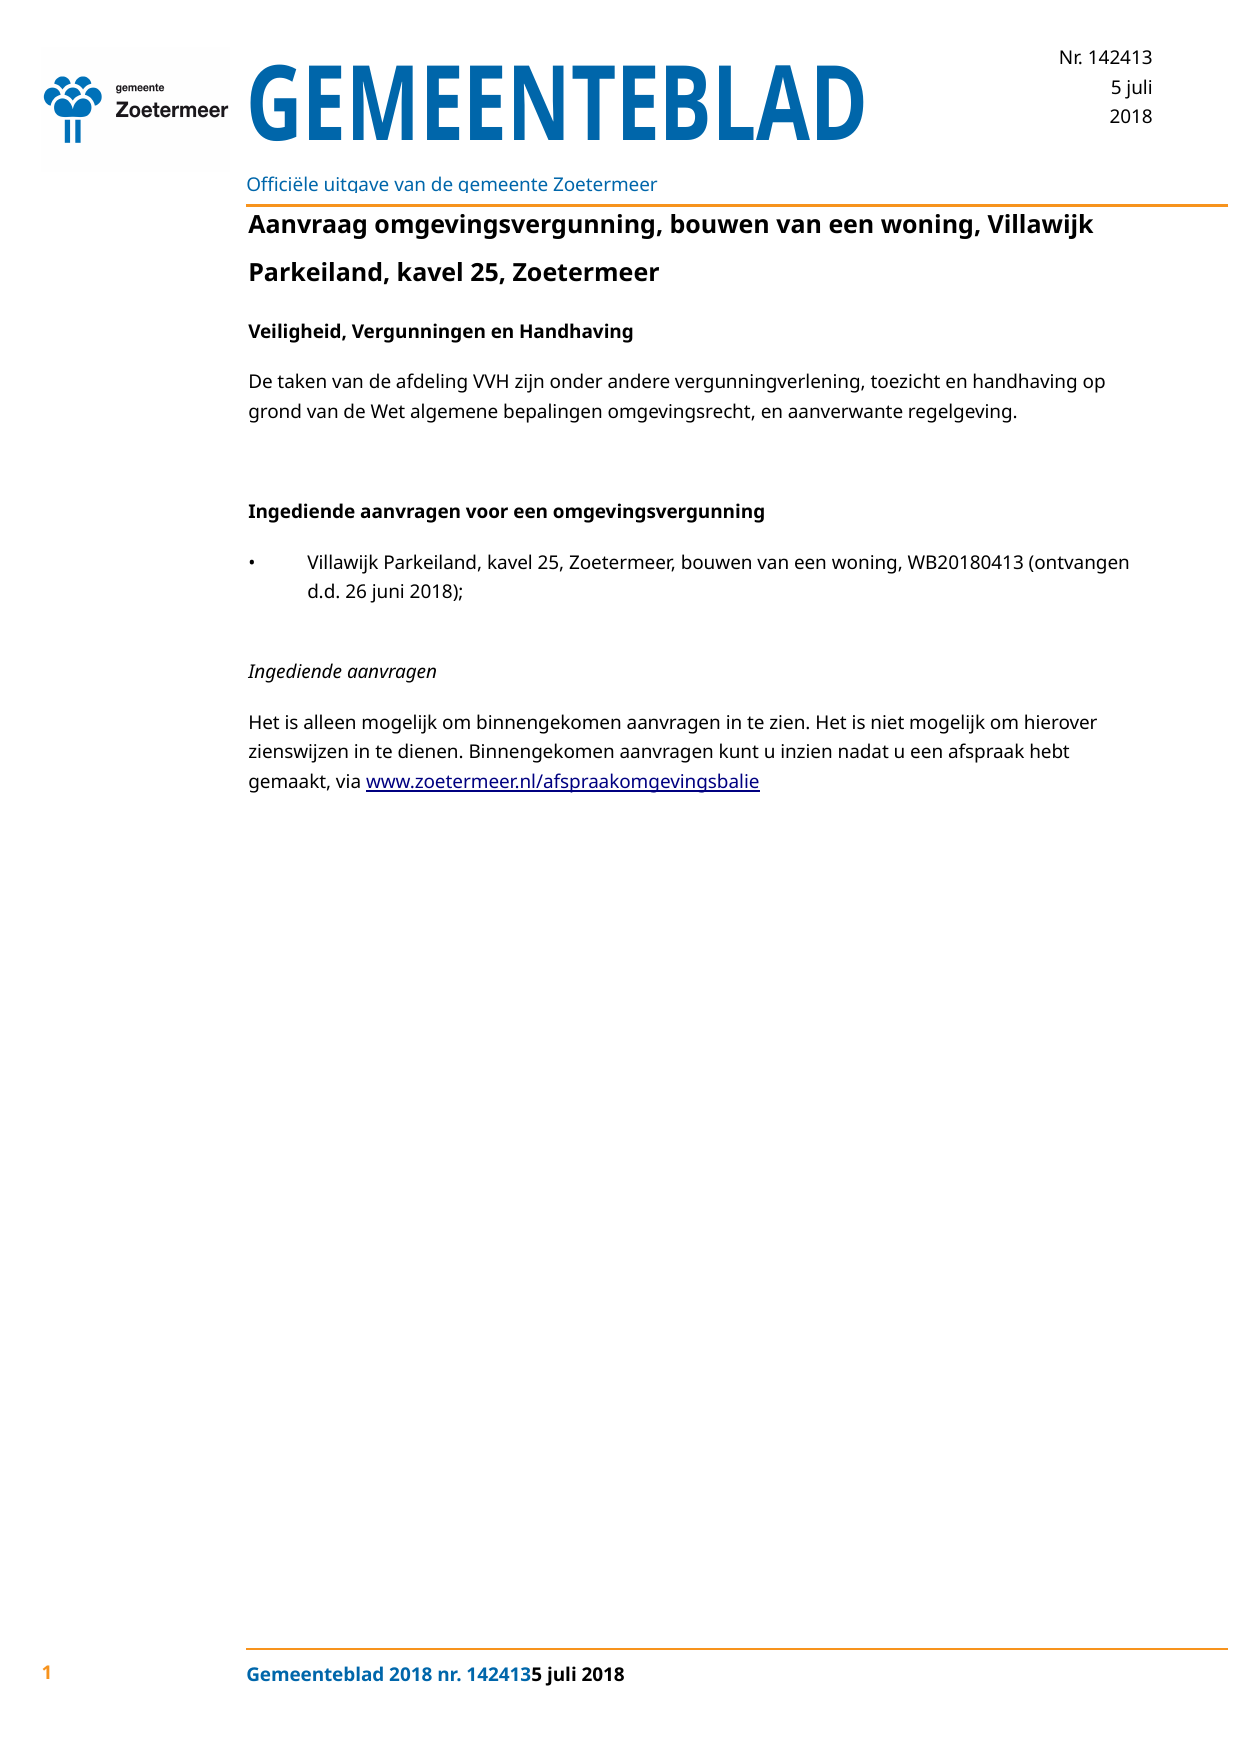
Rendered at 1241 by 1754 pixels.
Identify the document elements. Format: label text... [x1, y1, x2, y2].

text Veiligheid, Vergunningen en Handhaving [248, 318, 1152, 344]
text Aanvraag omgevingsvergunning, bouwen van een woning, Villawijk Parkeiland, kavel 25, Zoetermeer [248, 207, 1152, 288]
list Villawijk Parkeiland, kavel 25, Zoetermeer, bouwen van een woning, WB20180413 (ontvangen d.d. 26 juni 2018); [248, 549, 1152, 604]
text Het is alleen mogelijk om binnengekomen aanvragen in te zien. Het is niet mogelijk om hierover zienswijzen in te dienen. Binnengekomen aanvragen kunt u inzien nadat u een afspraak hebt gemaakt, via www.zoetermeer.nl/afspraakomgevingsbalie [248, 709, 1152, 794]
text Ingediende aanvragen [248, 659, 1152, 684]
text De taken van de afdeling VVH zijn onder andere vergunningverlening, toezicht en handhaving op grond van de Wet algemene bepalingen omgevingsrecht, en aanverwante regelgeving. [248, 368, 1152, 424]
text Ingediende aanvragen voor een omgevingsvergunning [248, 499, 1152, 524]
picture [41, 47, 231, 172]
